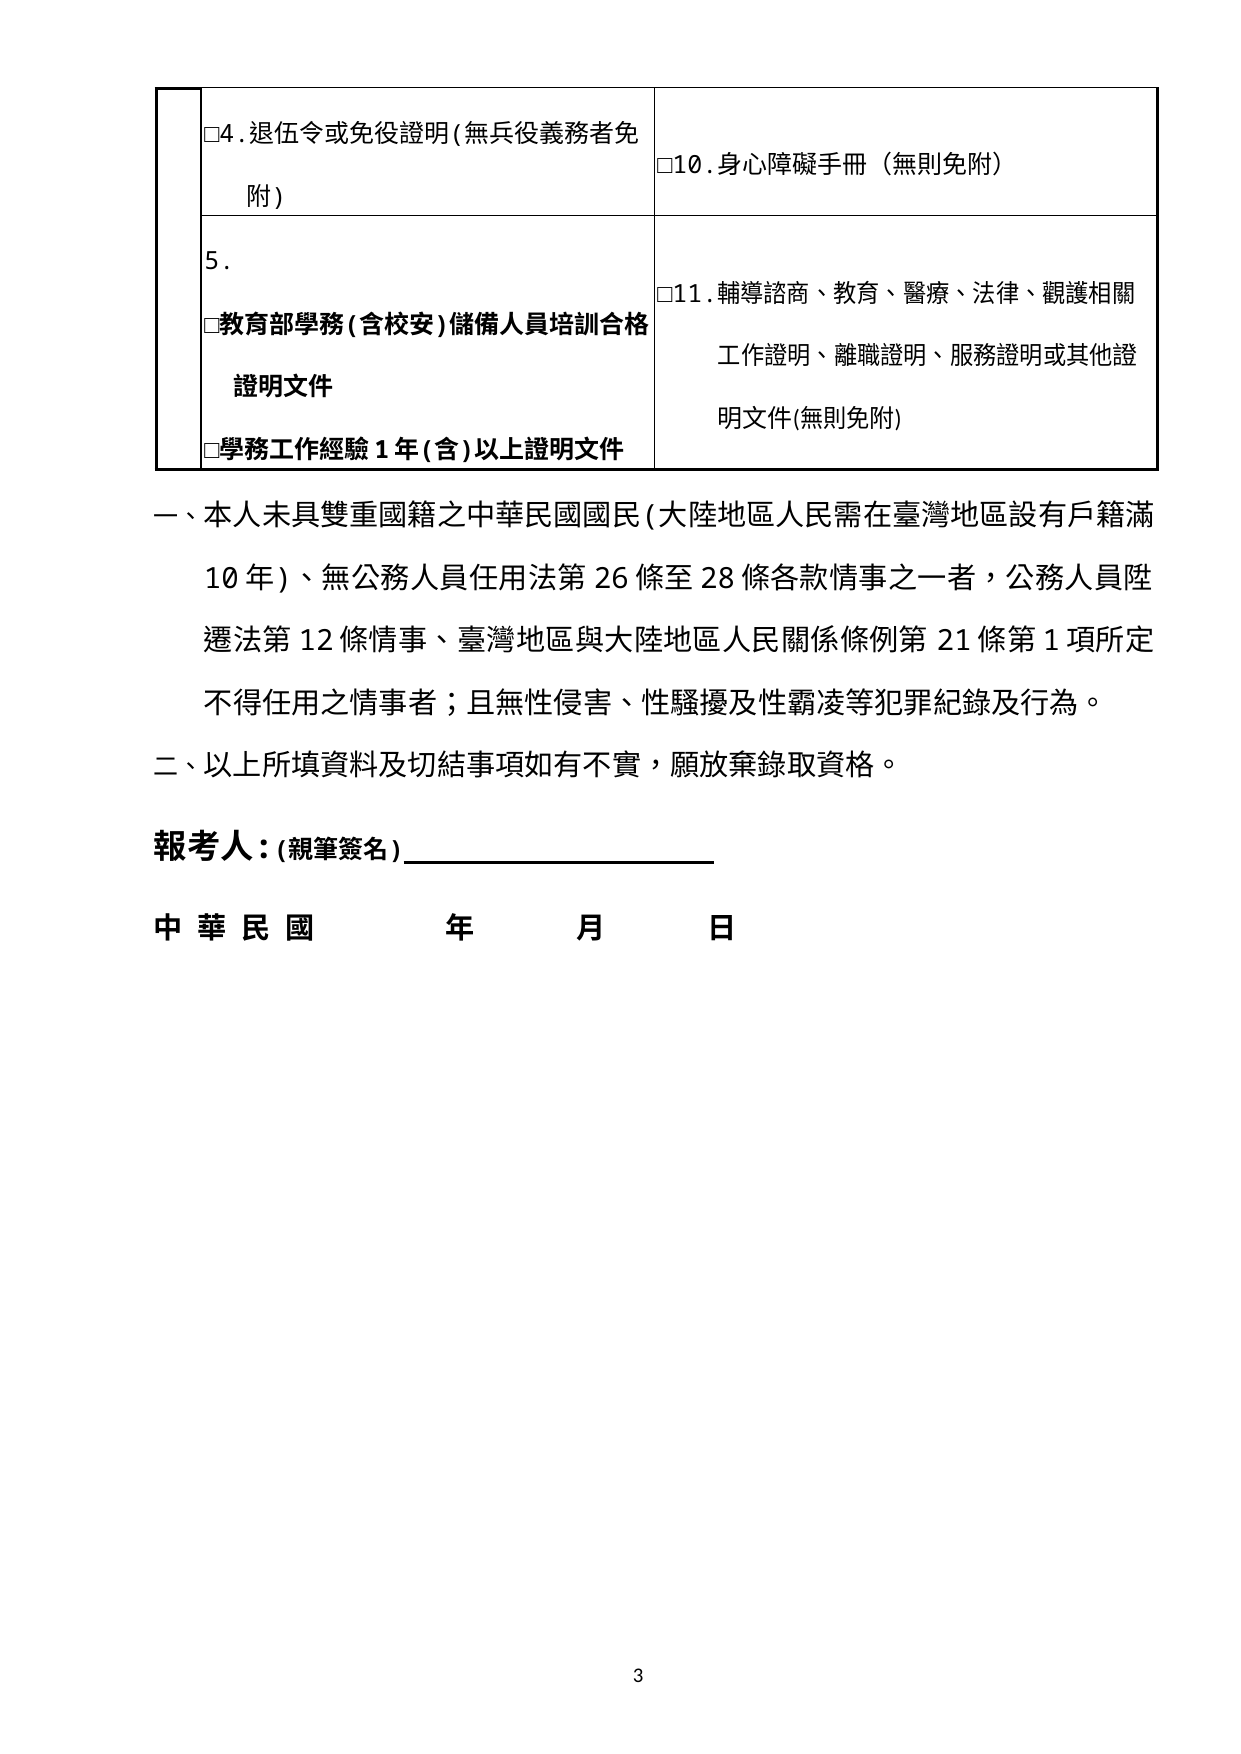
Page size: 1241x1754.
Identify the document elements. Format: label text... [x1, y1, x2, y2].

text 報考人:(親筆簽名) ______________________ [153, 803, 1134, 865]
text 中 華 民 國 年 月 日 [153, 884, 1134, 946]
table_cell [158, 90, 200, 468]
table_cell □10.身心障礙手冊（無則免附） [655, 88, 1156, 215]
table_cell □4.退伍令或免役證明(無兵役義務者免附) [202, 88, 654, 215]
table_cell □11.輔導諮商、教育、醫療、法律、觀護相關工作證明、離職證明、服務證明或其他證明文件(無則免附) [655, 216, 1156, 468]
list 本人未具雙重國籍之中華民國國民(大陸地區人民需在臺灣地區設有戶籍滿10年)、無公務人員任用法第26條至28條各款情事之一者，公務人員陞遷法第12條情事、臺灣地區與大陸地區人民關係條例第21條第1項所定不得任用之情事者；且無性侵害、性騷擾及性霸凌等犯罪紀錄及行為。 [153, 471, 1155, 721]
table_cell 5. □教育部學務(含校安)儲備人員培訓合格證明文件 □學務工作經驗1年(含)以上證明文件 [202, 216, 654, 468]
list 以上所填資料及切結事項如有不實，願放棄錄取資格。 [153, 721, 1155, 784]
